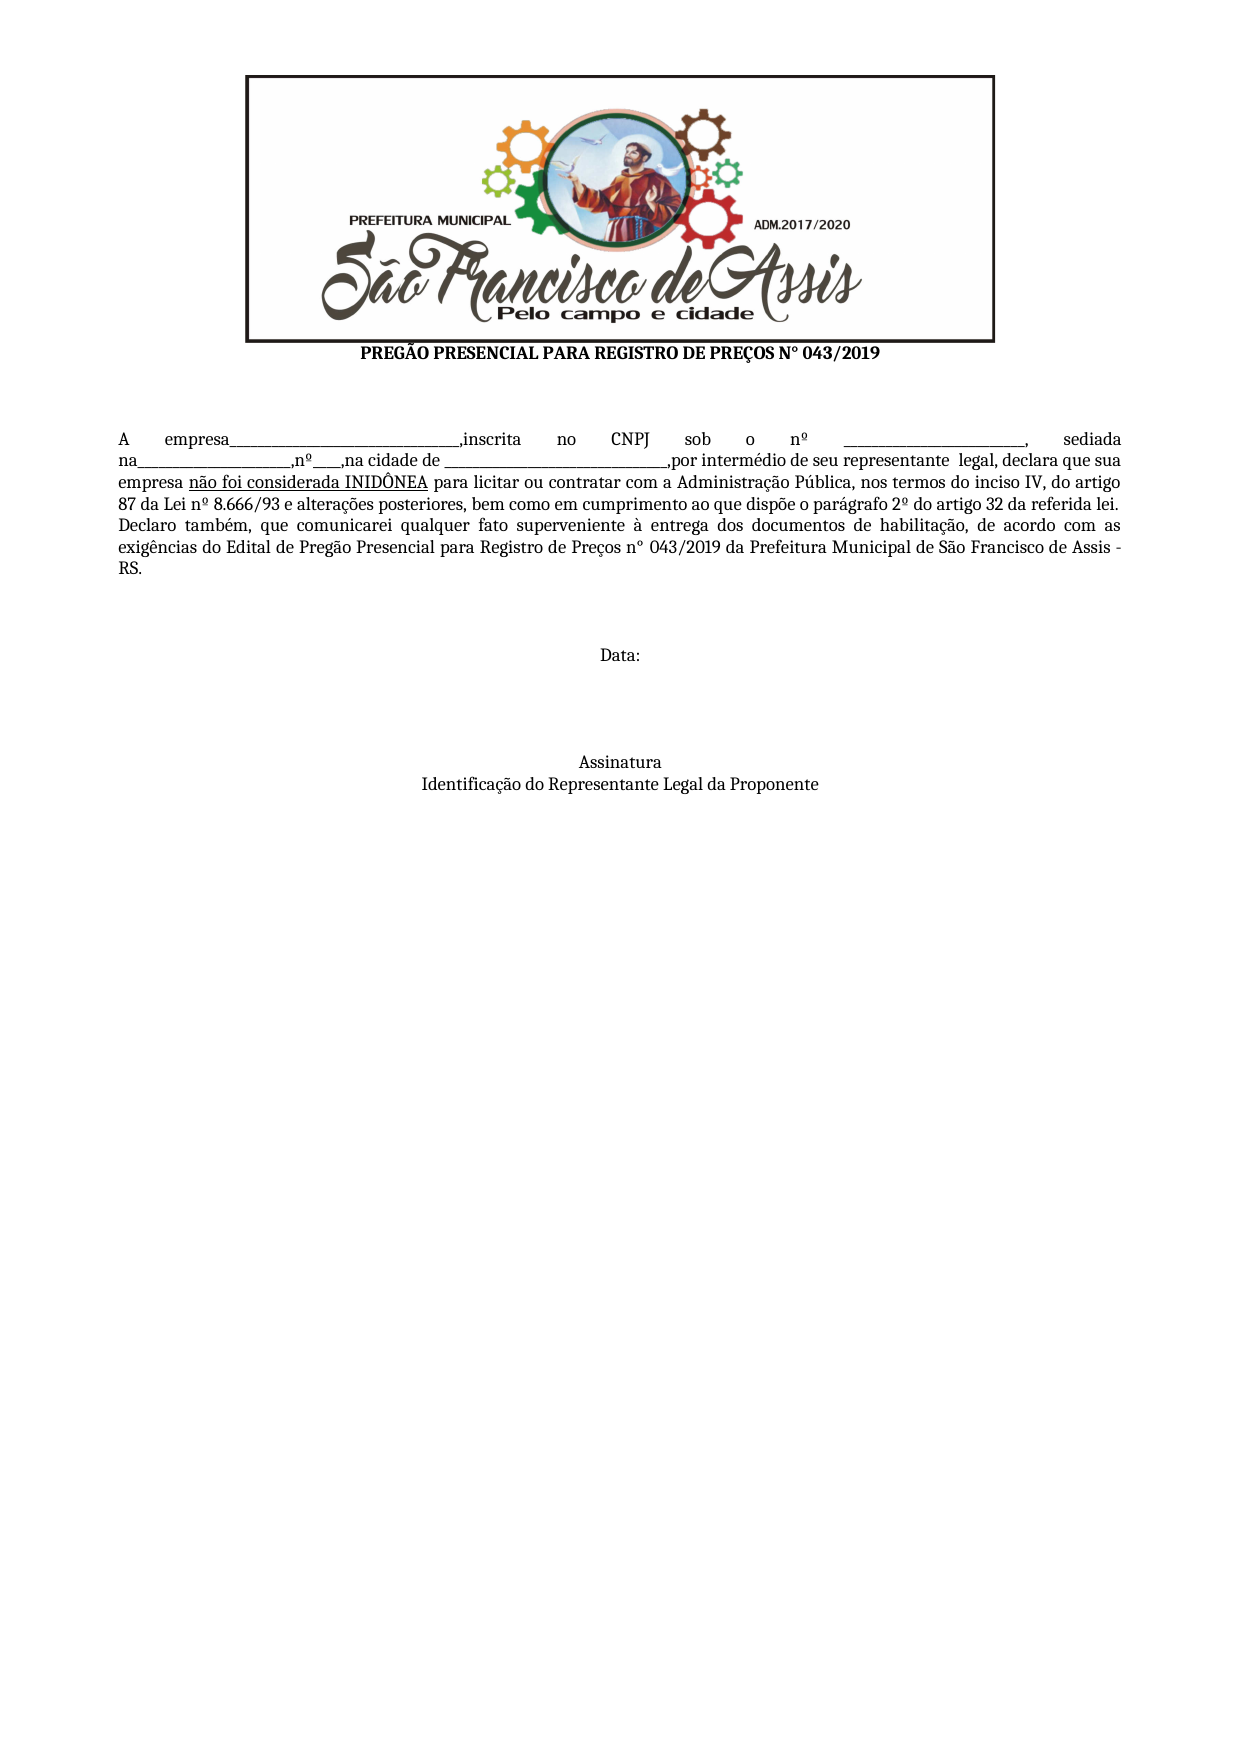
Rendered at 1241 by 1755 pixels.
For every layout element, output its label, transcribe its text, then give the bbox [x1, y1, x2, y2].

text PREGÃO PRESENCIAL PARA REGISTRO DE PREÇOS N° 043/2019 [118, 342, 1122, 364]
text Identificação do Representante Legal da Proponente [118, 773, 1122, 795]
text Data: [118, 644, 1122, 666]
text A empresa_________________________________,inscrita no CNPJ sob o nº __________________________, sediada na______________________,nº____,na cidade de ________________________________,por intermédio de seu representante legal, declara que sua empresa não foi considerada INIDÔNEA para licitar ou contratar com a Administração Pública, nos termos do inciso IV, do artigo 87 da Lei nº 8.666/93 e alterações posteriores, bem como em cumprimento ao que dispõe o parágrafo 2º do artigo 32 da referida lei. Declaro também, que comunicarei qualquer fato superveniente à entrega dos documentos de habilitação, de acordo com as exigências do Edital de Pregão Presencial para Registro de Preços n° 043/2019 da Prefeitura Municipal de São Francisco de Assis - RS. [118, 428, 1122, 579]
text Assinatura [118, 752, 1122, 773]
